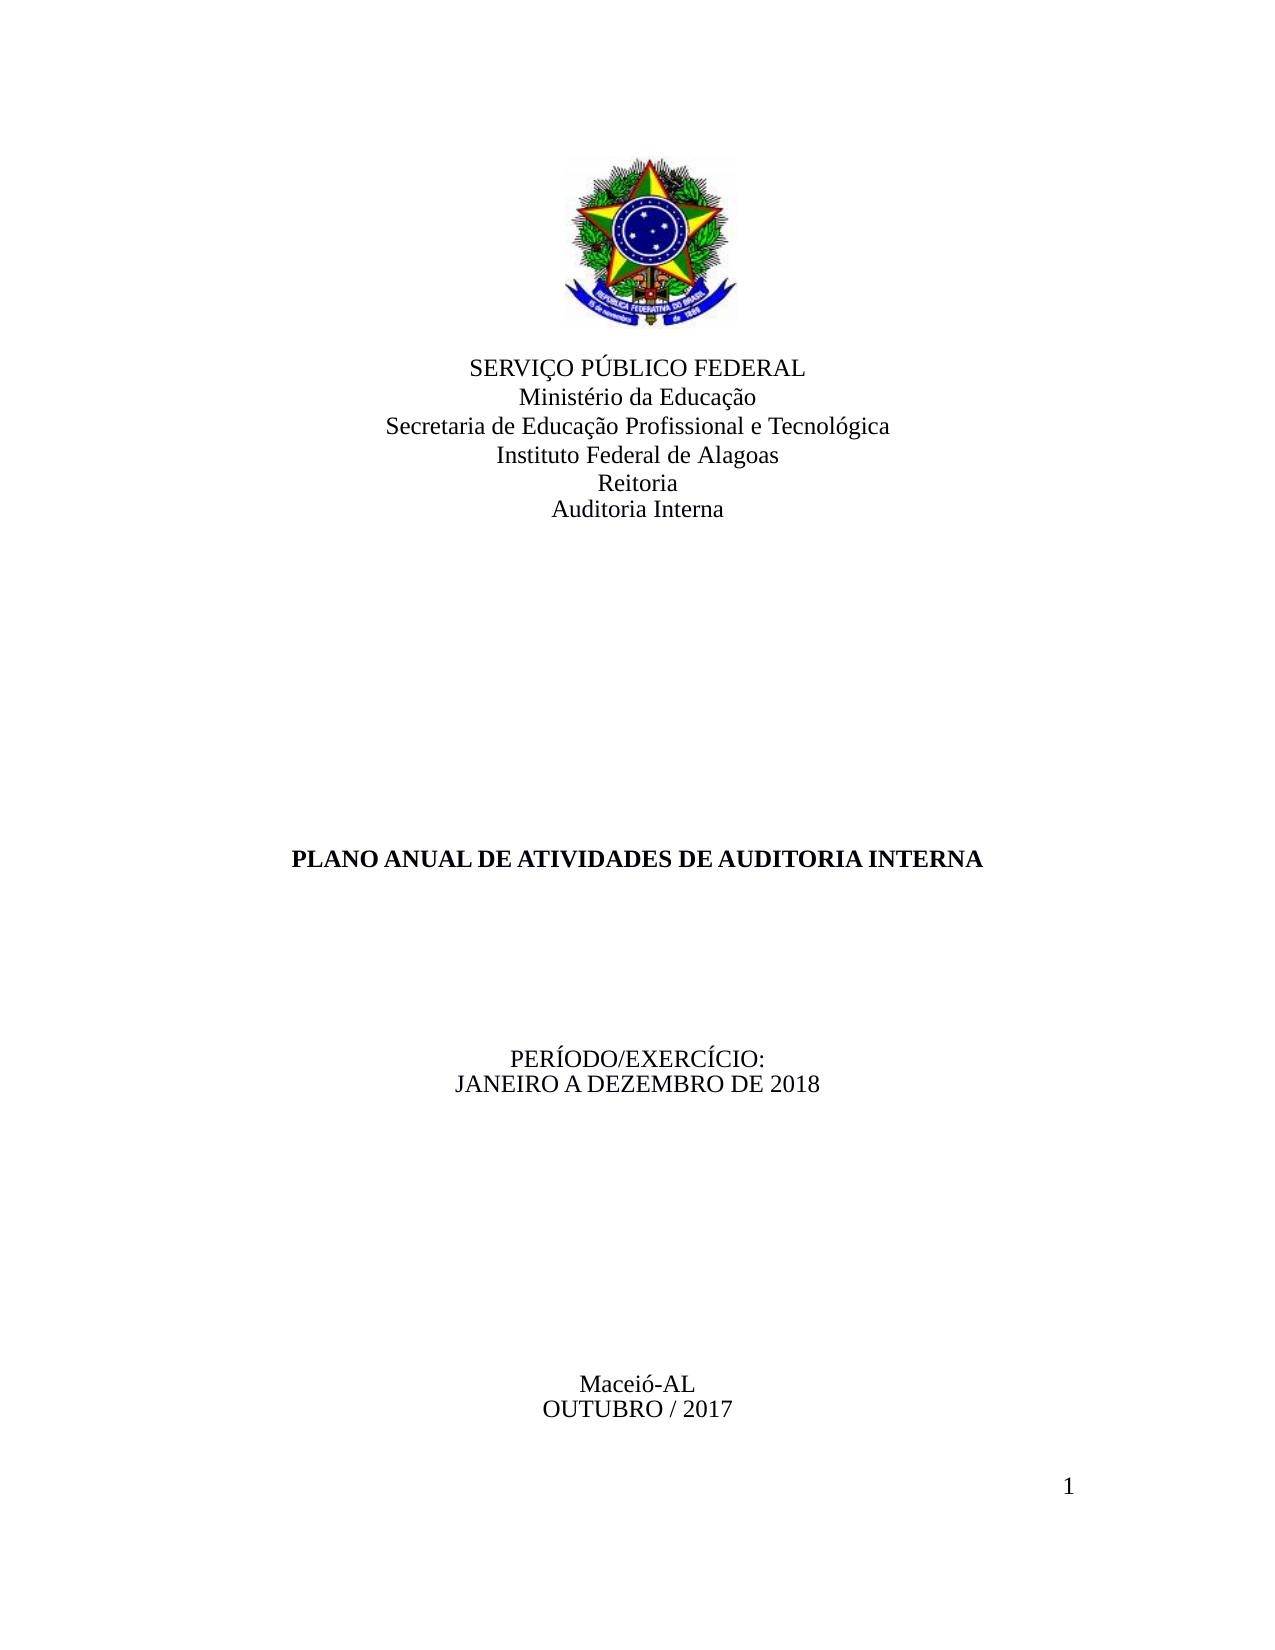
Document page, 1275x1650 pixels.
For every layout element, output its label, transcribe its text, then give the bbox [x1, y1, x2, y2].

text SERVIÇO PÚBLICO FEDERAL [187, 353, 1087, 382]
text Auditoria Interna [187, 497, 1087, 522]
text PERÍODO/EXERCÍCIO: [187, 1047, 1087, 1072]
text Instituto Federal de Alagoas [187, 440, 1087, 468]
text PLANO ANUAL DE ATIVIDADES DE AUDITORIA INTERNA [187, 847, 1087, 872]
text OUTUBRO / 2017 [187, 1397, 1087, 1422]
text Secretaria de Educação Profissional e Tecnológica [187, 411, 1087, 440]
picture [564, 156, 738, 329]
text Reitoria [187, 468, 1087, 497]
text Maceió-AL [187, 1372, 1087, 1397]
text Ministério da Educação [187, 382, 1087, 411]
text JANEIRO A DEZEMBRO DE 2018 [187, 1072, 1087, 1097]
